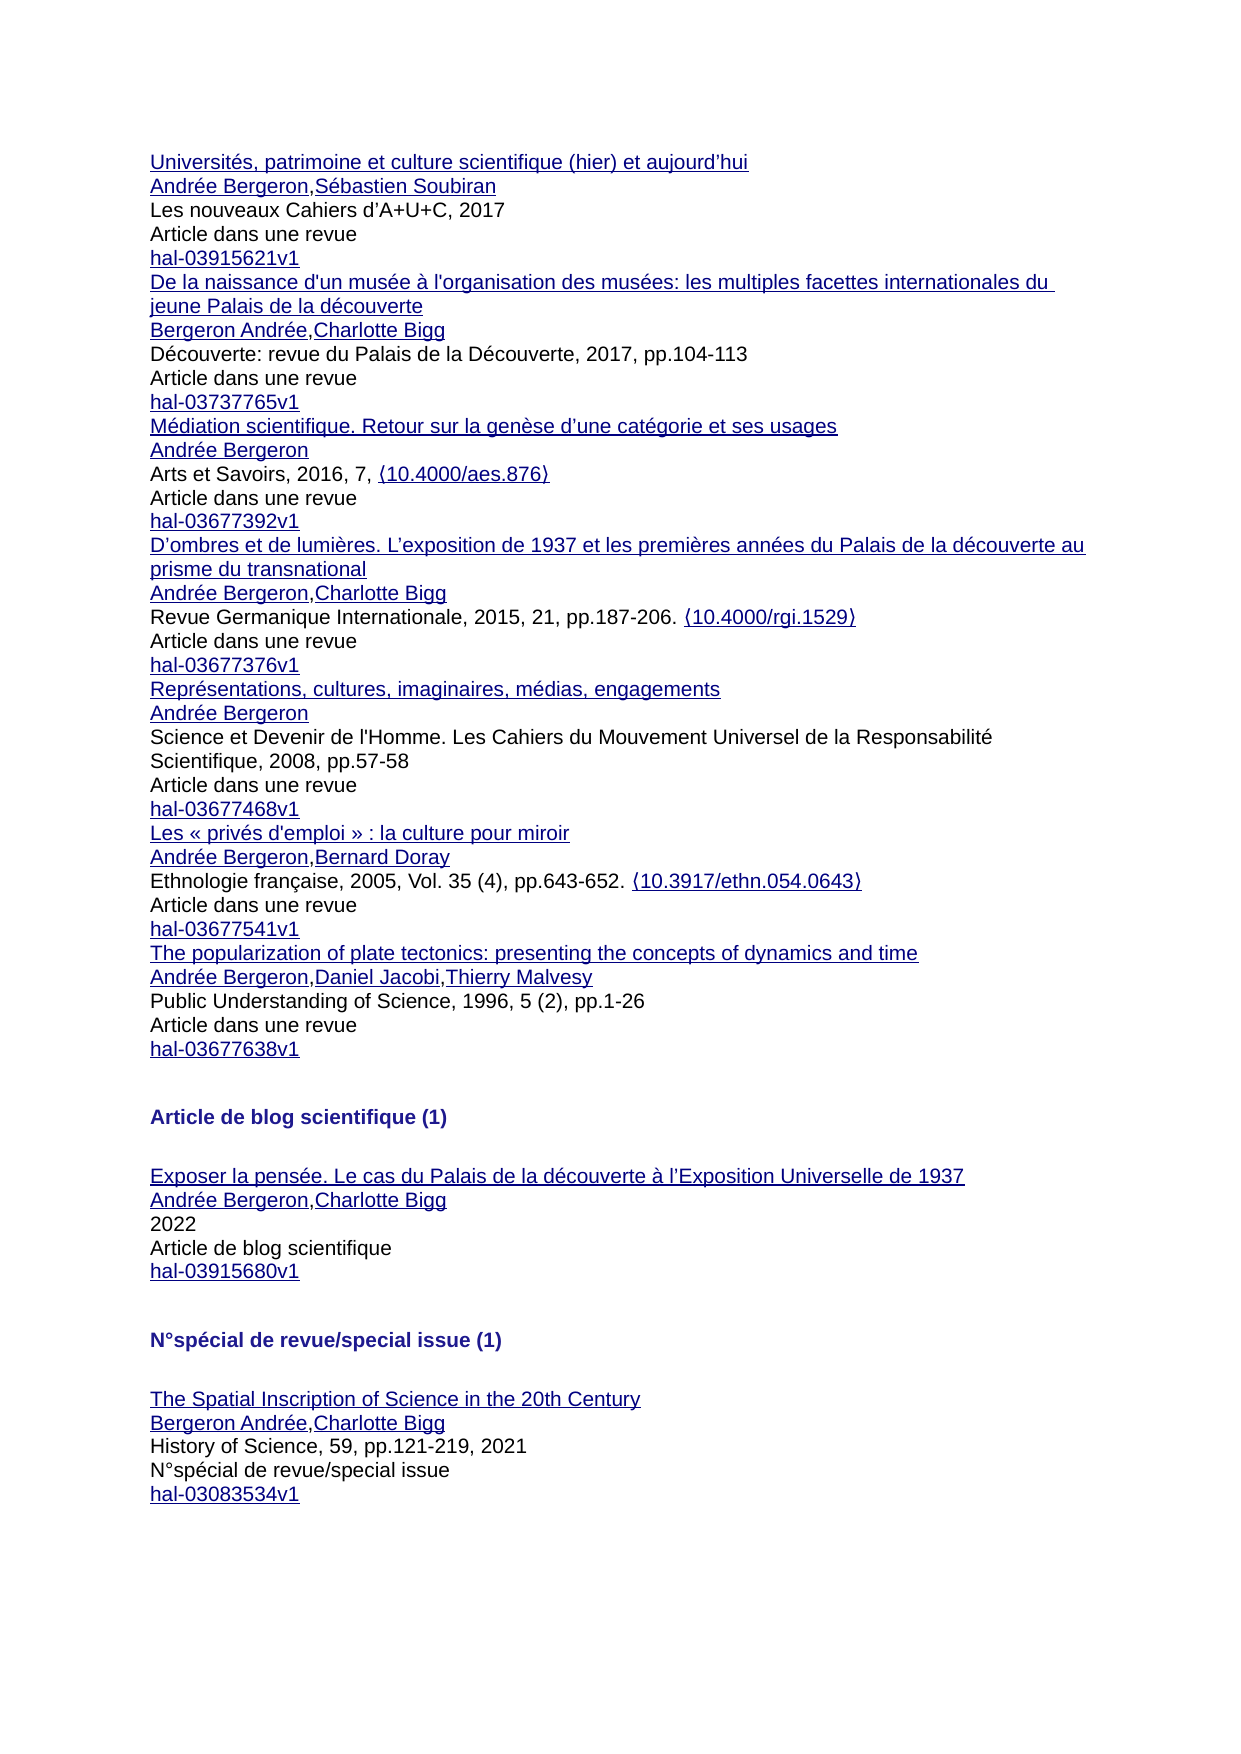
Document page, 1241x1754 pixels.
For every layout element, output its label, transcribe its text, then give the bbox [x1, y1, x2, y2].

subtitle N°spécial de revue/special issue (1) [150, 1328, 1090, 1352]
table_cell Universités, patrimoine et culture scientifique (hier) et aujourd’hui Andrée Bergeron,Sébastien Soubiran Les nouveaux Cahiers d’A+U+C, 2017 Article dans une revue hal-03915621v1 [150, 150, 1090, 270]
table_cell The popularization of plate tectonics: presenting the concepts of dynamics and time Andrée Bergeron,Daniel Jacobi,Thierry Malvesy Public Understanding of Science, 1996, 5 (2), pp.1-26 Article dans une revue hal-03677638v1 [150, 941, 1090, 1060]
table_cell Représentations, cultures, imaginaires, médias, engagements Andrée Bergeron Science et Devenir de l'Homme. Les Cahiers du Mouvement Universel de la Responsabilité Scientifique, 2008, pp.57-58 Article dans une revue hal-03677468v1 [150, 677, 1090, 821]
table_header The Spatial Inscription of Science in the 20th Century Bergeron Andrée,Charlotte Bigg History of Science, 59, pp.121-219, 2021 N°spécial de revue/special issue hal-03083534v1 [150, 1386, 1090, 1506]
table_header Exposer la pensée. Le cas du Palais de la découverte à l’Exposition Universelle de 1937 Andrée Bergeron,Charlotte Bigg 2022 Article de blog scientifique hal-03915680v1 [150, 1164, 1090, 1283]
table_cell Les « privés d'emploi » : la culture pour miroir Andrée Bergeron,Bernard Doray Ethnologie française, 2005, Vol. 35 (4), pp.643-652. ⟨10.3917/ethn.054.0643⟩ Article dans une revue hal-03677541v1 [150, 821, 1090, 941]
table_cell De la naissance d'un musée à l'organisation des musées: les multiples facettes internationales du jeune Palais de la découverte Bergeron Andrée,Charlotte Bigg Découverte: revue du Palais de la Découverte, 2017, pp.104-113 Article dans une revue hal-03737765v1 [150, 270, 1090, 413]
table_cell Médiation scientifique. Retour sur la genèse d’une catégorie et ses usages Andrée Bergeron Arts et Savoirs, 2016, 7, ⟨10.4000/aes.876⟩ Article dans une revue hal-03677392v1 [150, 414, 1090, 533]
subtitle Article de blog scientifique (1) [150, 1105, 1090, 1129]
table_cell D’ombres et de lumières. L’exposition de 1937 et les premières années du Palais de la découverte au prisme du transnational Andrée Bergeron,Charlotte Bigg Revue Germanique Internationale, 2015, 21, pp.187-206. ⟨10.4000/rgi.1529⟩ Article dans une revue hal-03677376v1 [150, 533, 1090, 677]
